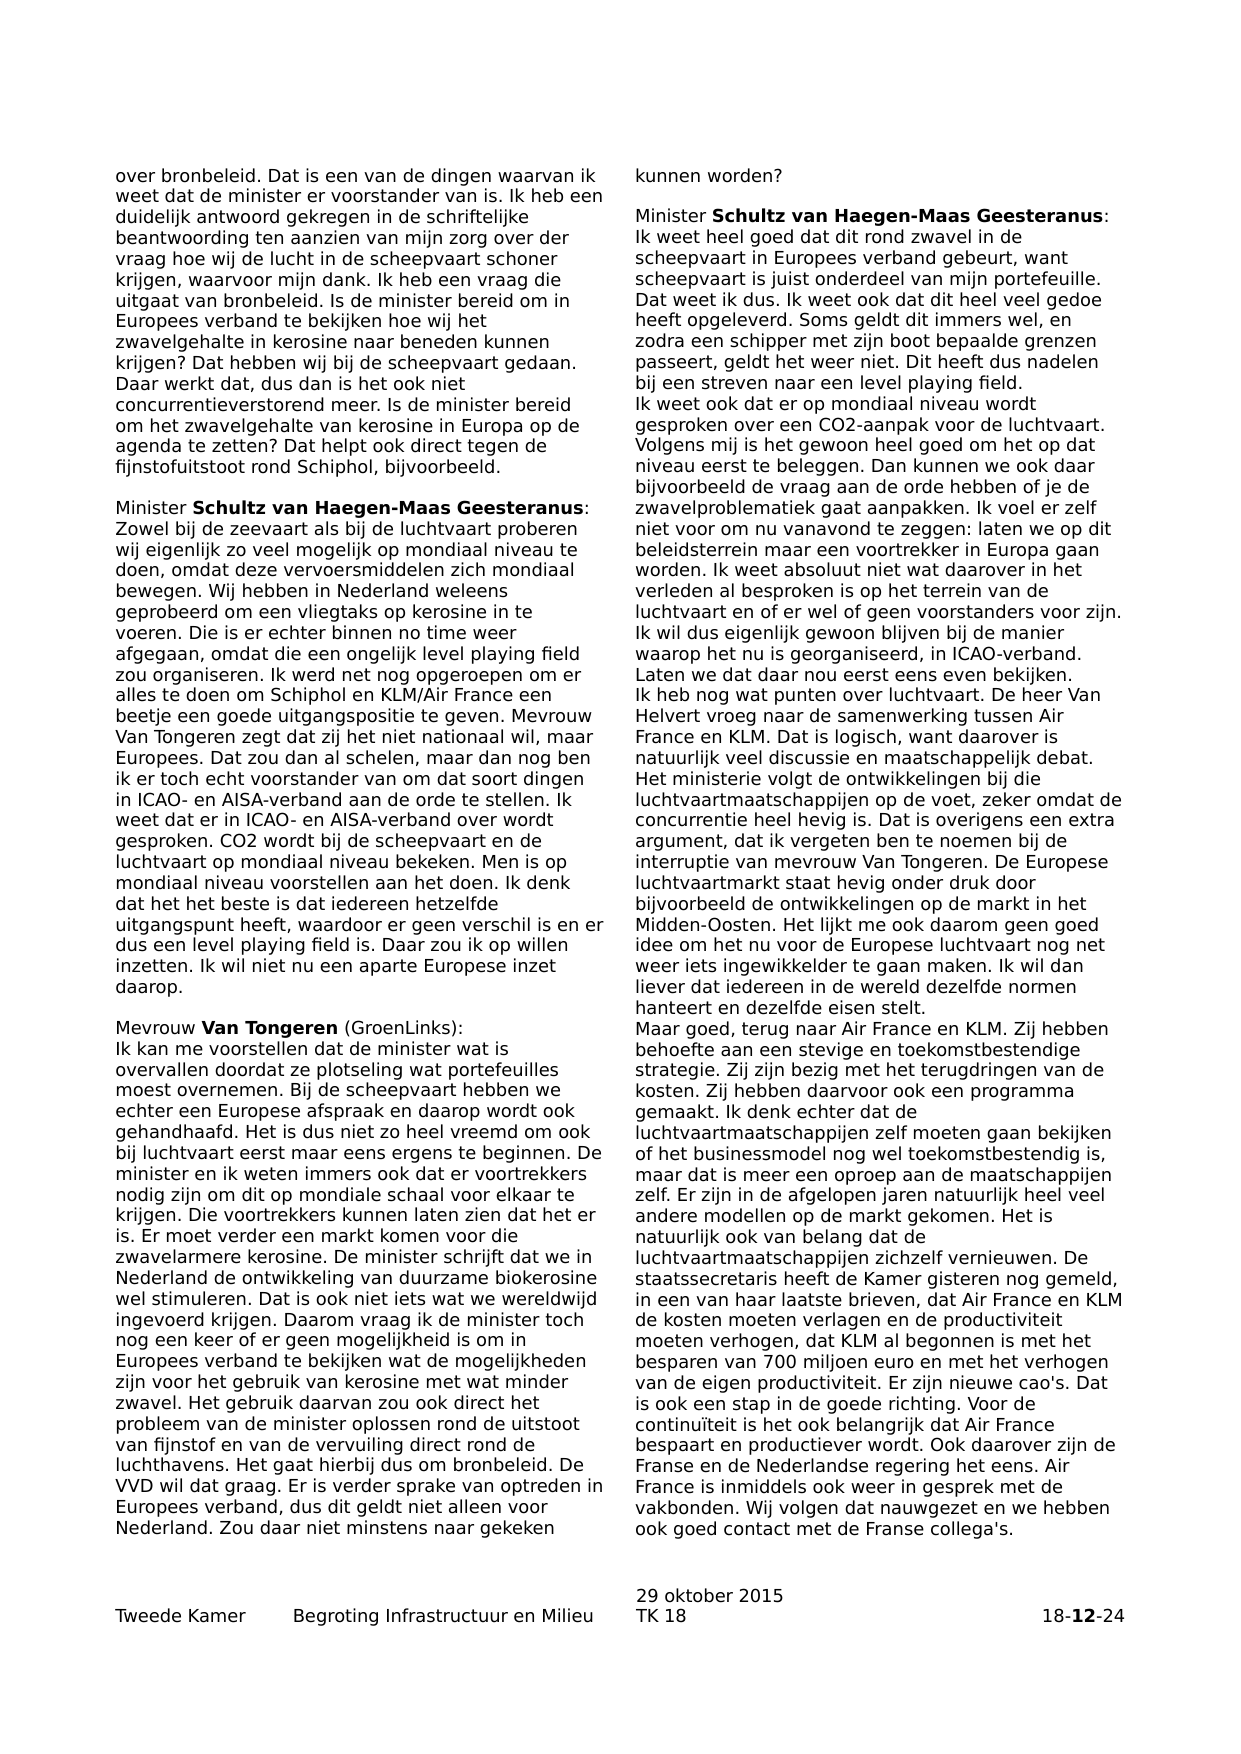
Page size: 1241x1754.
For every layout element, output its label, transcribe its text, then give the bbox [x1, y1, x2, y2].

text Ik weet heel goed dat dit rond zwavel in de scheepvaart in Europees verband gebeurt, want scheepvaart is juist onderdeel van mijn portefeuille. Dat weet ik dus. Ik weet ook dat dit heel veel gedoe heeft opgeleverd. Soms geldt dit immers wel, en zodra een schipper met zijn boot bepaalde grenzen passeert, geldt het weer niet. Dit heeft dus nadelen bij een streven naar een level playing field. [635, 227, 1125, 393]
text over bronbeleid. Dat is een van de dingen waarvan ik weet dat de minister er voorstander van is. Ik heb een duidelijk antwoord gekregen in de schriftelijke beantwoording ten aanzien van mijn zorg over der vraag hoe wij de lucht in de scheepvaart schoner krijgen, waarvoor mijn dank. Ik heb een vraag die uitgaat van bronbeleid. Is de minister bereid om in Europees verband te bekijken hoe wij het zwavelgehalte in kerosine naar beneden kunnen krijgen? Dat hebben wij bij de scheepvaart gedaan. Daar werkt dat, dus dan is het ook niet concurrentieverstorend meer. Is de minister bereid om het zwavelgehalte van kerosine in Europa op de agenda te zetten? Dat helpt ook direct tegen de fijnstofuitstoot rond Schiphol, bijvoorbeeld. [115, 165, 605, 478]
text Ik weet ook dat er op mondiaal niveau wordt gesproken over een CO2-aanpak voor de luchtvaart. Volgens mij is het gewoon heel goed om het op dat niveau eerst te beleggen. Dan kunnen we ook daar bijvoorbeeld de vraag aan de orde hebben of je de zwavelproblematiek gaat aanpakken. Ik voel er zelf niet voor om nu vanavond te zeggen: laten we op dit beleidsterrein maar een voortrekker in Europa gaan worden. Ik weet absoluut niet wat daarover in het verleden al besproken is op het terrein van de luchtvaart en of er wel of geen voorstanders voor zijn. Ik wil dus eigenlijk gewoon blijven bij de manier waarop het nu is georganiseerd, in ICAO-verband. Laten we dat daar nou eerst eens even bekijken. [635, 393, 1125, 685]
text kunnen worden? [635, 165, 1125, 186]
text Ik heb nog wat punten over luchtvaart. De heer Van Helvert vroeg naar de samenwerking tussen Air France en KLM. Dat is logisch, want daarover is natuurlijk veel discussie en maatschappelijk debat. Het ministerie volgt de ontwikkelingen bij die luchtvaartmaatschappijen op de voet, zeker omdat de concurrentie heel hevig is. Dat is overigens een extra argument, dat ik vergeten ben te noemen bij de interruptie van mevrouw Van Tongeren. De Europese luchtvaartmarkt staat hevig onder druk door bijvoorbeeld de ontwikkelingen op de markt in het Midden-Oosten. Het lijkt me ook daarom geen goed idee om het nu voor de Europese luchtvaart nog net weer iets ingewikkelder te gaan maken. Ik wil dan liever dat iedereen in de wereld dezelfde normen hanteert en dezelfde eisen stelt. [635, 685, 1125, 1018]
text Maar goed, terug naar Air France en KLM. Zij hebben behoefte aan een stevige en toekomstbestendige strategie. Zij zijn bezig met het terugdringen van de kosten. Zij hebben daarvoor ook een programma gemaakt. Ik denk echter dat de luchtvaartmaatschappijen zelf moeten gaan bekijken of het businessmodel nog wel toekomstbestendig is, maar dat is meer een oproep aan de maatschappijen zelf. Er zijn in de afgelopen jaren natuurlijk heel veel andere modellen op de markt gekomen. Het is natuurlijk ook van belang dat de luchtvaartmaatschappijen zichzelf vernieuwen. De staatssecretaris heeft de Kamer gisteren nog gemeld, in een van haar laatste brieven, dat Air France en KLM de kosten moeten verlagen en de productiviteit moeten verhogen, dat KLM al begonnen is met het besparen van 700 miljoen euro en met het verhogen van de eigen productiviteit. Er zijn nieuwe cao's. Dat is ook een stap in de goede richting. Voor de continuïteit is het ook belangrijk dat Air France bespaart en productiever wordt. Ook daarover zijn de Franse en de Nederlandse regering het eens. Air France is inmiddels ook weer in gesprek met de vakbonden. Wij volgen dat nauwgezet en we hebben ook goed contact met de Franse collega's. [635, 1018, 1125, 1539]
text Minister Schultz van Haegen-Maas Geesteranus: [635, 206, 1125, 227]
text Zowel bij de zeevaart als bij de luchtvaart proberen wij eigenlijk zo veel mogelijk op mondiaal niveau te doen, omdat deze vervoersmiddelen zich mondiaal bewegen. Wij hebben in Nederland weleens geprobeerd om een vliegtaks op kerosine in te voeren. Die is er echter binnen no time weer afgegaan, omdat die een ongelijk level playing field zou organiseren. Ik werd net nog opgeroepen om er alles te doen om Schiphol en KLM/Air France een beetje een goede uitgangspositie te geven. Mevrouw Van Tongeren zegt dat zij het niet nationaal wil, maar Europees. Dat zou dan al schelen, maar dan nog ben ik er toch echt voorstander van om dat soort dingen in ICAO- en AISA-verband aan de orde te stellen. Ik weet dat er in ICAO- en AISA-verband over wordt gesproken. CO2 wordt bij de scheepvaart en de luchtvaart op mondiaal niveau bekeken. Men is op mondiaal niveau voorstellen aan het doen. Ik denk dat het het beste is dat iedereen hetzelfde uitgangspunt heeft, waardoor er geen verschil is en er dus een level playing field is. Daar zou ik op willen inzetten. Ik wil niet nu een aparte Europese inzet daarop. [115, 518, 605, 998]
text Ik kan me voorstellen dat de minister wat is overvallen doordat ze plotseling wat portefeuilles moest overnemen. Bij de scheepvaart hebben we echter een Europese afspraak en daarop wordt ook gehandhaafd. Het is dus niet zo heel vreemd om ook bij luchtvaart eerst maar eens ergens te beginnen. De minister en ik weten immers ook dat er voortrekkers nodig zijn om dit op mondiale schaal voor elkaar te krijgen. Die voortrekkers kunnen laten zien dat het er is. Er moet verder een markt komen voor die zwavelarmere kerosine. De minister schrijft dat we in Nederland de ontwikkeling van duurzame biokerosine wel stimuleren. Dat is ook niet iets wat we wereldwijd ingevoerd krijgen. Daarom vraag ik de minister toch nog een keer of er geen mogelijkheid is om in Europees verband te bekijken wat de mogelijkheden zijn voor het gebruik van kerosine met wat minder zwavel. Het gebruik daarvan zou ook direct het probleem van de minister oplossen rond de uitstoot van fijnstof en van de vervuiling direct rond de luchthavens. Het gaat hierbij dus om bronbeleid. De VVD wil dat graag. Er is verder sprake van optreden in Europees verband, dus dit geldt niet alleen voor Nederland. Zou daar niet minstens naar gekeken [115, 1038, 605, 1538]
text Minister Schultz van Haegen-Maas Geesteranus: [115, 498, 605, 518]
text Mevrouw Van Tongeren (GroenLinks): [115, 1018, 605, 1038]
